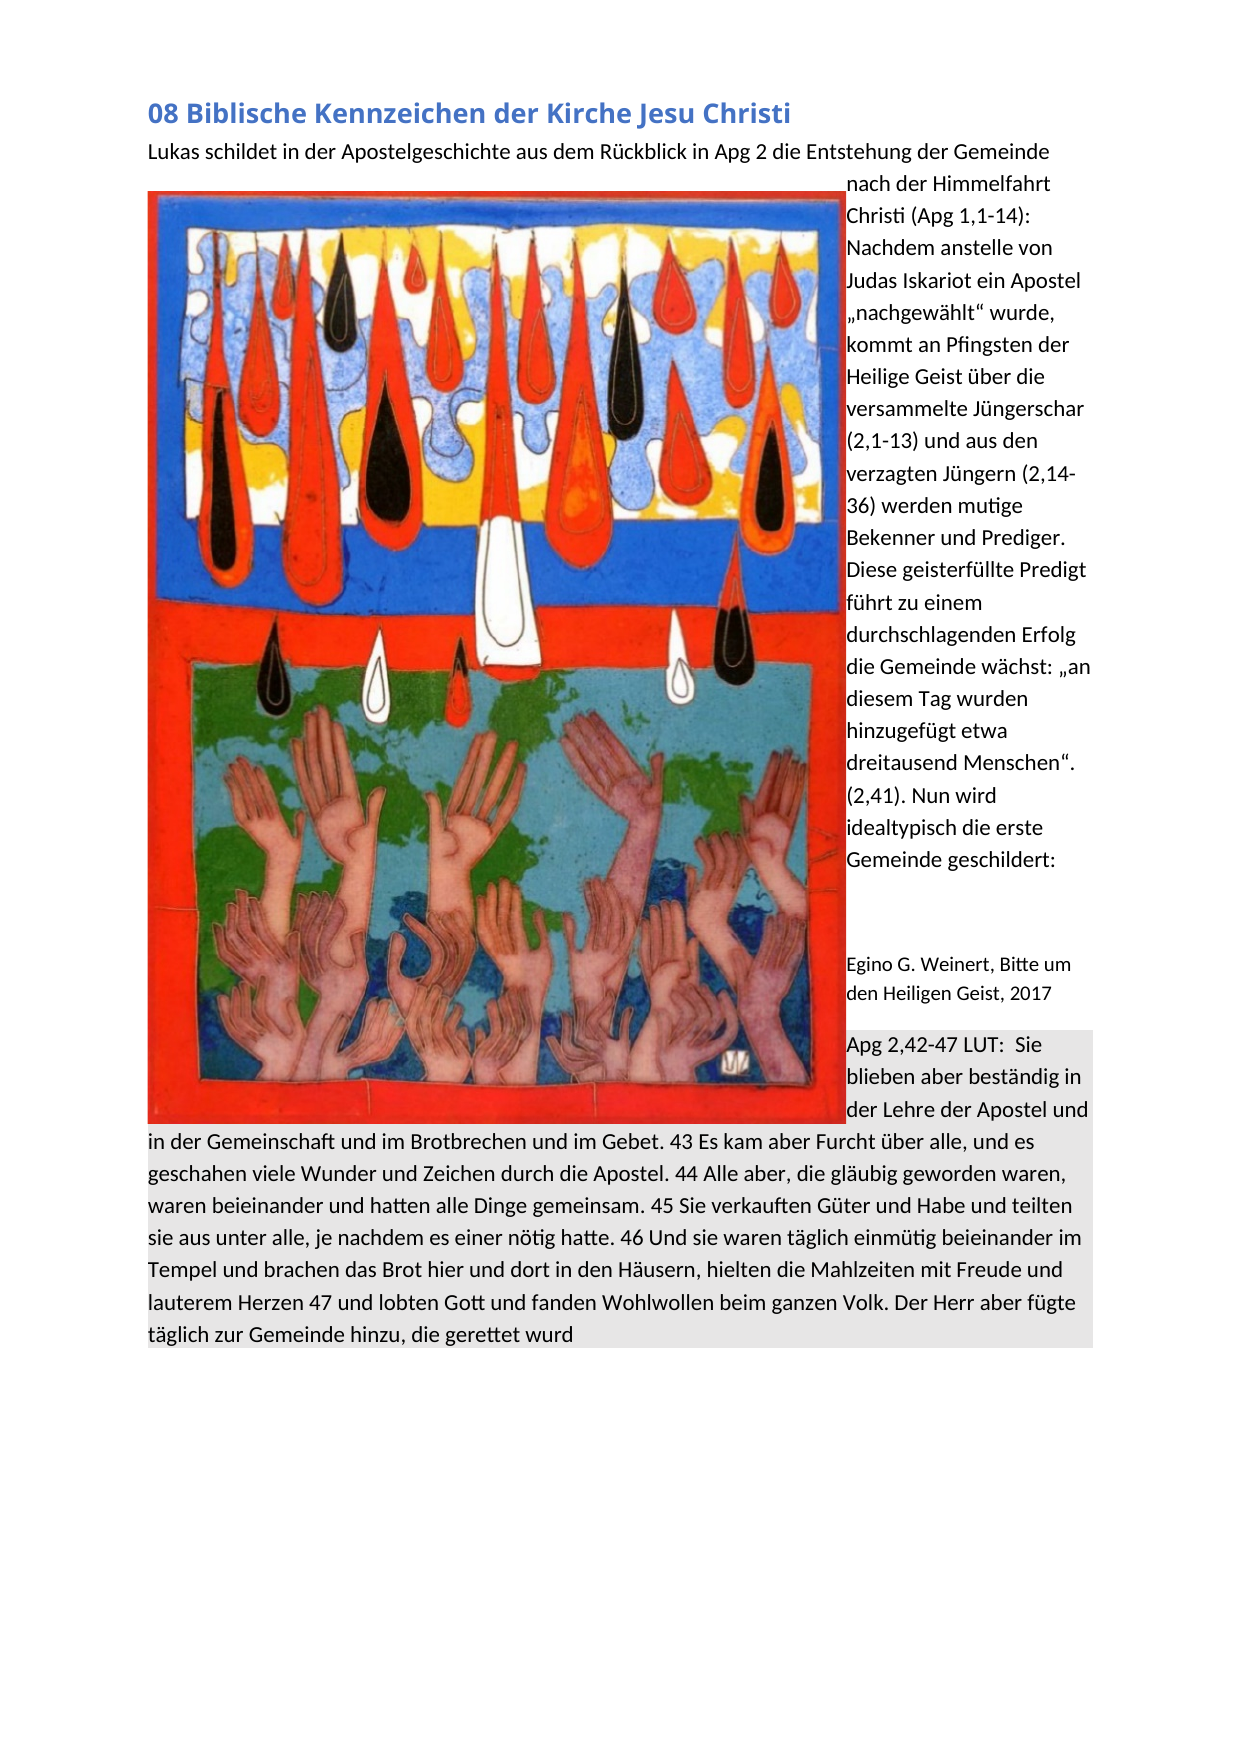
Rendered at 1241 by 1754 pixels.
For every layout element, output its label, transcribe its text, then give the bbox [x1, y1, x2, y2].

text Apg 2,42-47 LUT: Sie blieben aber beständig in der Lehre der Apostel und in der Gemeinschaft und im Brotbrechen und im Gebet. 43 Es kam aber Furcht über alle, und es geschahen viele Wunder und Zeichen durch die Apostel. 44 Alle aber, die gläubig geworden waren, waren beieinander und hatten alle Dinge gemeinsam. 45 Sie verkauften Güter und Habe und teilten sie aus unter alle, je nachdem es einer nötig hatte. 46 Und sie waren täglich einmütig beieinander im Tempel und brachen das Brot hier und dort in den Häusern, hielten die Mahlzeiten mit Freude und lauterem Herzen 47 und lobten Gott und fanden Wohlwollen beim ganzen Volk. Der Herr aber fügte täglich zur Gemeinde hinzu, die gerettet wurd [148, 1030, 1093, 1348]
text Egino G. Weinert, Bitte um den Heiligen Geist, 2017 [847, 951, 1093, 1006]
text Lukas schildet in der Apostelgeschichte aus dem Rückblick in Apg 2 die Entstehung der Gemeinde nach der Himmelfahrt Christi (Apg 1,1-14): Nachdem anstelle von Judas Iskariot ein Apostel „nachgewählt“ wurde, kommt an Pfingsten der Heilige Geist über die versammelte Jüngerschar (2,1-13) und aus den verzagten Jüngern (2,14-36) werden mutige Bekenner und Prediger. Diese geisterfüllte Predigt führt zu einem durchschlagenden Erfolg die Gemeinde wächst: „an diesem Tag wurden hinzugefügt etwa dreitausend Menschen“. (2,41). Nun wird idealtypisch die erste Gemeinde geschildert: [148, 137, 1093, 873]
subtitle 08 Biblische Kennzeichen der Kirche Jesu Christi [148, 94, 1093, 131]
